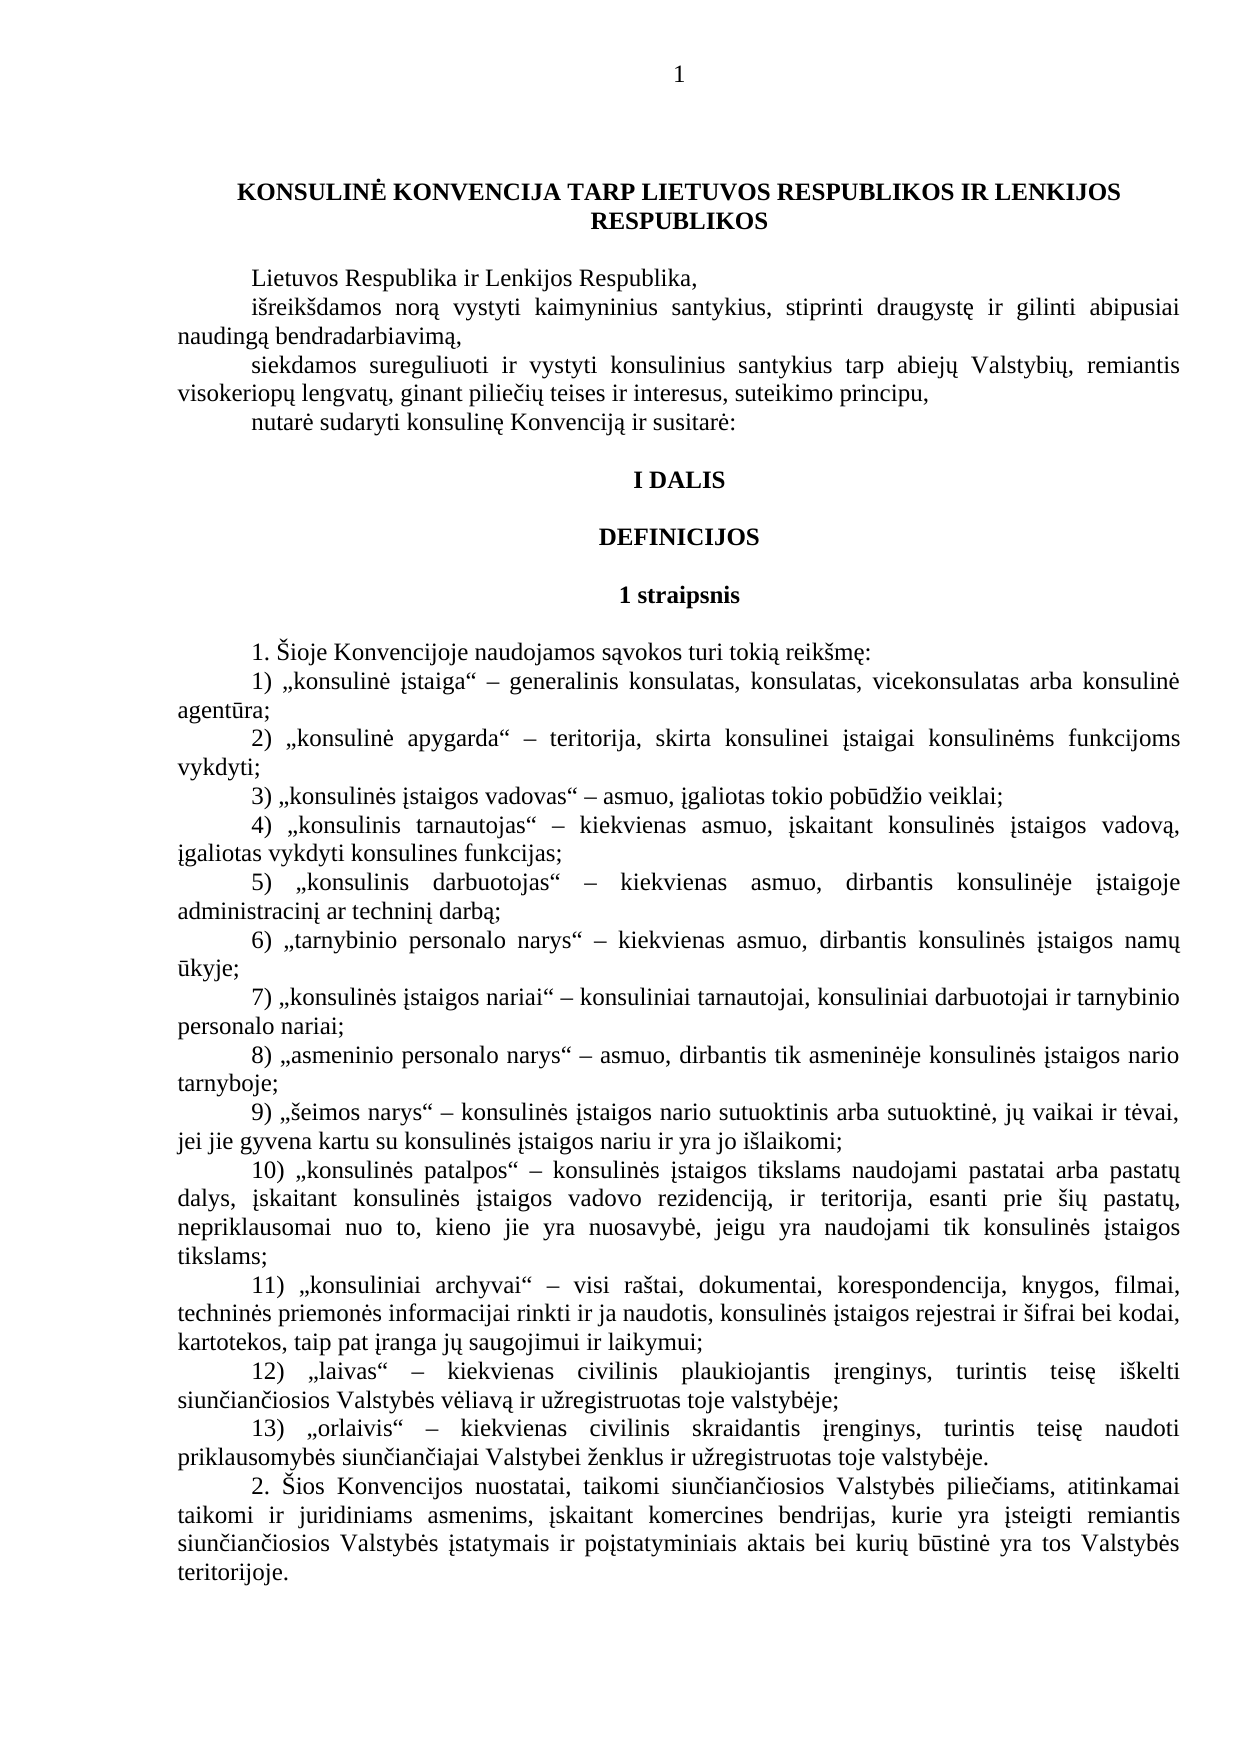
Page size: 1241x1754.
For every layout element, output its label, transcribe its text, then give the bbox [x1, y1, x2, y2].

text 10) „konsulinės patalpos“ – konsulinės įstaigos tikslams naudojami pastatai arba pastatų dalys, įskaitant konsulinės įstaigos vadovo rezidenciją, ir teritorija, esanti prie šių pastatų, nepriklausomai nuo to, kieno jie yra nuosavybė, jeigu yra naudojami tik konsulinės įstaigos tikslams; [177, 1155, 1181, 1270]
text 8) „asmeninio personalo narys“ – asmuo, dirbantis tik asmeninėje konsulinės įstaigos nario tarnyboje; [177, 1040, 1181, 1097]
text KONSULINĖ KONVENCIJA TARP LIETUVOS RESPUBLIKOS IR LENKIJOS RESPUBLIKOS [177, 177, 1181, 235]
text 13) „orlaivis“ – kiekvienas civilinis skraidantis įrenginys, turintis teisę naudoti priklausomybės siunčiančiajai Valstybei ženklus ir užregistruotas toje valstybėje. [177, 1413, 1181, 1471]
text 2. Šios Konvencijos nuostatai, taikomi siunčiančiosios Valstybės piliečiams, atitinkamai taikomi ir juridiniams asmenims, įskaitant komercines bendrijas, kurie yra įsteigti remiantis siunčiančiosios Valstybės įstatymais ir poįstatyminiais aktais bei kurių būstinė yra tos Valstybės teritorijoje. [177, 1471, 1181, 1586]
text 12) „laivas“ – kiekvienas civilinis plaukiojantis įrenginys, turintis teisę iškelti siunčiančiosios Valstybės vėliavą ir užregistruotas toje valstybėje; [177, 1356, 1181, 1413]
text 1) „konsulinė įstaiga“ – generalinis konsulatas, konsulatas, vicekonsulatas arba konsulinė agentūra; [177, 666, 1181, 723]
text 2) „konsulinė apygarda“ – teritorija, skirta konsulinei įstaigai konsulinėms funkcijoms vykdyti; [177, 723, 1181, 781]
text 9) „šeimos narys“ – konsulinės įstaigos nario sutuoktinis arba sutuoktinė, jų vaikai ir tėvai, jei jie gyvena kartu su konsulinės įstaigos nariu ir yra jo išlaikomi; [177, 1097, 1181, 1155]
text siekdamos sureguliuoti ir vystyti konsulinius santykius tarp abiejų Valstybių, remiantis visokeriopų lengvatų, ginant piliečių teises ir interesus, suteikimo principu, [177, 350, 1181, 407]
text 3) „konsulinės įstaigos vadovas“ – asmuo, įgaliotas tokio pobūdžio veiklai; [177, 781, 1181, 810]
text DEFINICIJOS [177, 522, 1181, 551]
text 1. Šioje Konvencijoje naudojamos sąvokos turi tokią reikšmę: [177, 637, 1181, 666]
text 11) „konsuliniai archyvai“ – visi raštai, dokumentai, korespondencija, knygos, filmai, techninės priemonės informacijai rinkti ir ja naudotis, konsulinės įstaigos rejestrai ir šifrai bei kodai, kartotekos, taip pat įranga jų saugojimui ir laikymui; [177, 1270, 1181, 1356]
text I DALIS [177, 465, 1181, 493]
text nutarė sudaryti konsulinę Konvenciją ir susitarė: [177, 407, 1181, 436]
text 6) „tarnybinio personalo narys“ – kiekvienas asmuo, dirbantis konsulinės įstaigos namų ūkyje; [177, 925, 1181, 982]
text 5) „konsulinis darbuotojas“ – kiekvienas asmuo, dirbantis konsulinėje įstaigoje administracinį ar techninį darbą; [177, 867, 1181, 925]
text Lietuvos Respublika ir Lenkijos Respublika, [177, 263, 1181, 292]
text išreikšdamos norą vystyti kaimyninius santykius, stiprinti draugystę ir gilinti abipusiai naudingą bendradarbiavimą, [177, 292, 1181, 350]
text 4) „konsulinis tarnautojas“ – kiekvienas asmuo, įskaitant konsulinės įstaigos vadovą, įgaliotas vykdyti konsulines funkcijas; [177, 810, 1181, 867]
text 7) „konsulinės įstaigos nariai“ – konsuliniai tarnautojai, konsuliniai darbuotojai ir tarnybinio personalo nariai; [177, 982, 1181, 1040]
text 1 straipsnis [177, 580, 1181, 608]
